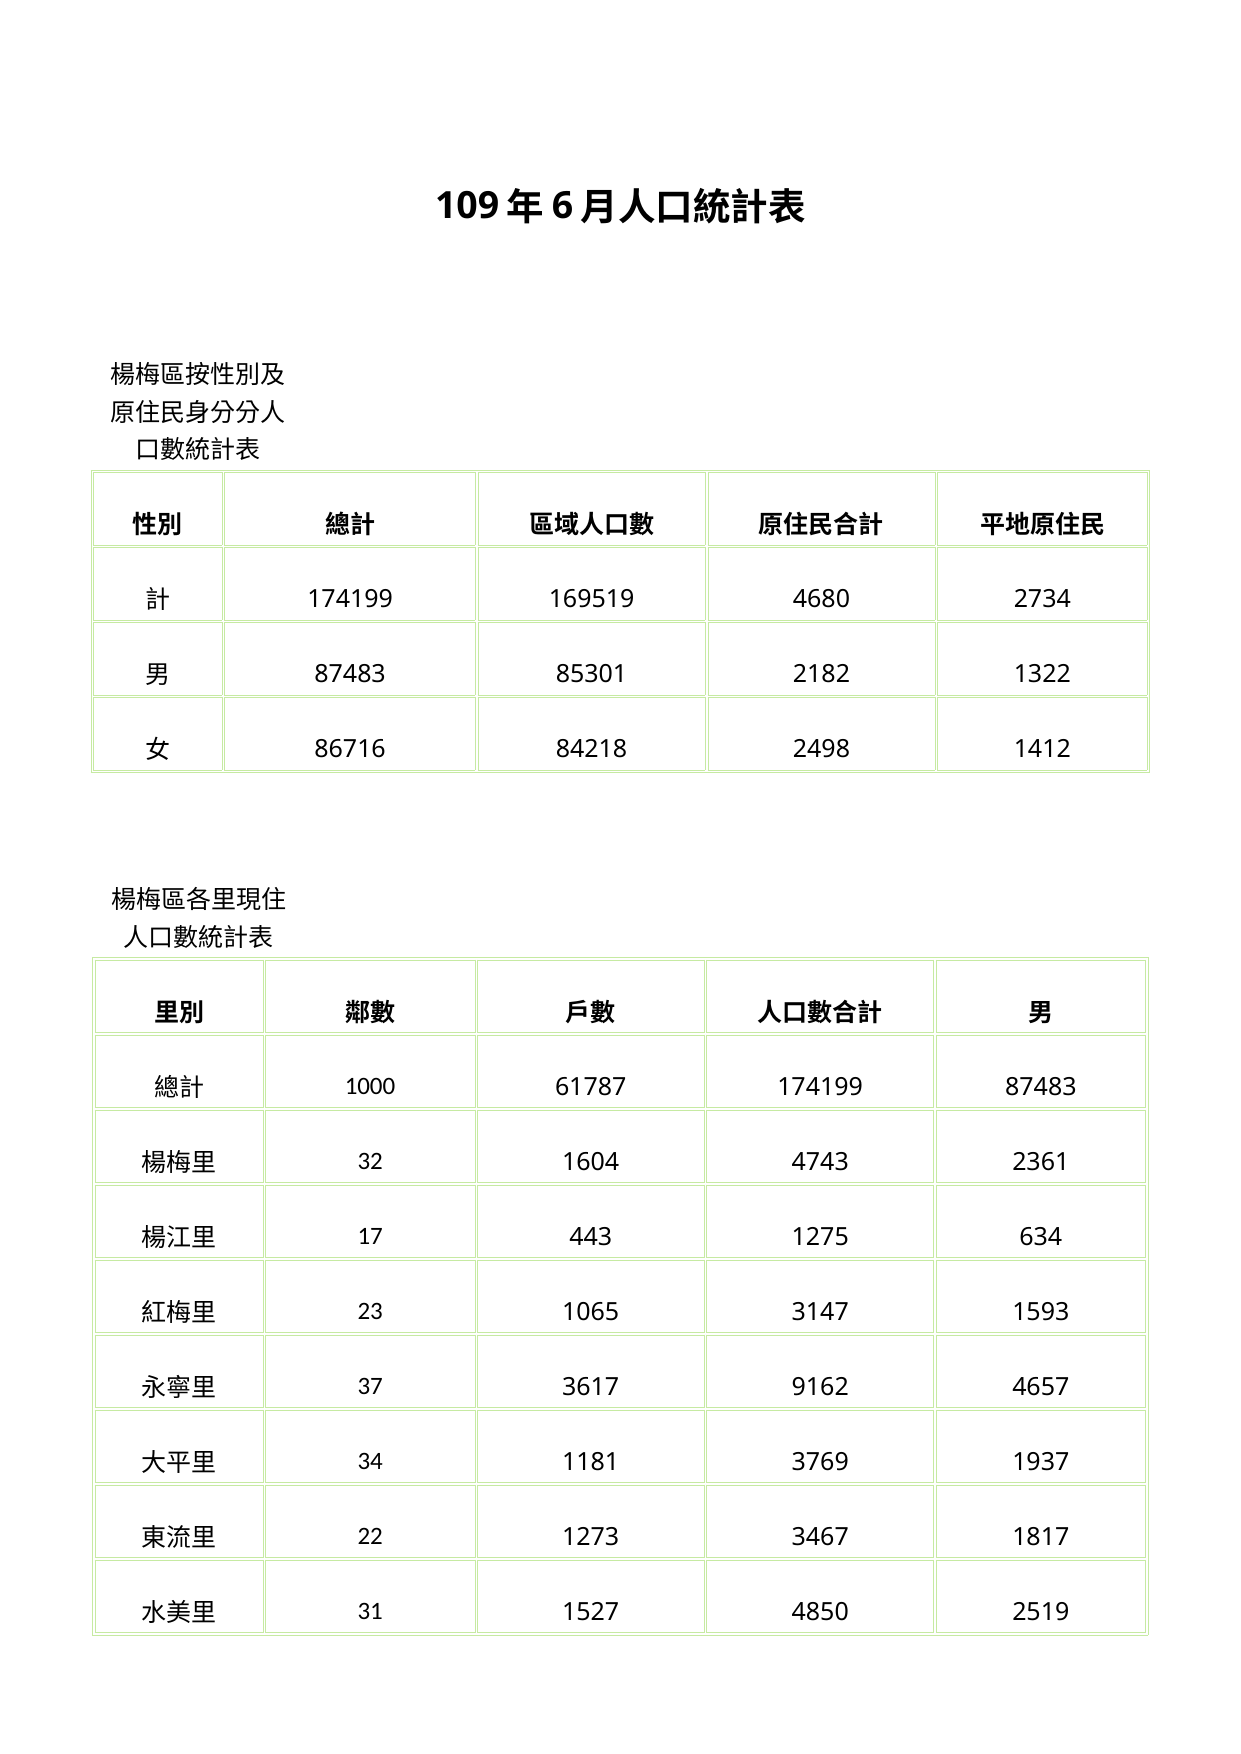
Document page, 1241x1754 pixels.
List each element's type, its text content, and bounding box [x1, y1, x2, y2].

table_cell 總計 [225, 473, 475, 545]
table_cell 3467 [707, 1486, 933, 1557]
table_cell 86716 [225, 698, 475, 770]
table_cell 4657 [937, 1336, 1145, 1407]
table_cell 84218 [479, 698, 705, 770]
table_header 楊梅區各里現住人口數統計表 [94, 835, 303, 957]
table_cell 85301 [479, 623, 705, 695]
table_cell 1181 [478, 1411, 704, 1482]
table_cell 紅梅里 [96, 1261, 263, 1332]
table_cell 男 [94, 623, 222, 695]
table_cell 1604 [478, 1111, 704, 1182]
table_cell 3147 [707, 1261, 933, 1332]
table_cell 1937 [937, 1411, 1145, 1482]
table_header 楊梅區按性別及原住民身分分人口數統計表 [92, 310, 302, 470]
table_cell 原住民合計 [709, 473, 935, 545]
table_cell 1412 [938, 698, 1147, 770]
table_cell 4850 [707, 1561, 933, 1632]
table_cell 1593 [937, 1261, 1145, 1332]
table_cell 2361 [937, 1111, 1145, 1182]
table_cell 2498 [709, 698, 935, 770]
table_cell 計 [94, 548, 222, 620]
table_cell 人口數合計 [707, 961, 933, 1032]
table_cell 楊江里 [96, 1186, 263, 1257]
table_cell 里別 [96, 961, 263, 1032]
table_cell 9162 [707, 1336, 933, 1407]
table_cell 2519 [937, 1561, 1145, 1632]
table_cell 東流里 [96, 1486, 263, 1557]
table_cell 鄰數 [266, 961, 475, 1032]
table_cell 87483 [937, 1036, 1145, 1107]
table_cell 1273 [478, 1486, 704, 1557]
table_cell 174199 [225, 548, 475, 620]
table_cell 總計 [96, 1036, 263, 1107]
table_cell 1065 [478, 1261, 704, 1332]
table_cell 3617 [478, 1336, 704, 1407]
table_cell 楊梅里 [96, 1111, 263, 1182]
table_header [86, 273, 1154, 1638]
table_cell 1275 [707, 1186, 933, 1257]
table_cell 169519 [479, 548, 705, 620]
table_cell 女 [94, 698, 222, 770]
table_cell 23 [266, 1261, 475, 1332]
table_cell 1527 [478, 1561, 704, 1632]
table_cell 31 [266, 1561, 475, 1632]
table_cell 平地原住民 [938, 473, 1147, 545]
table_cell 61787 [478, 1036, 704, 1107]
table_cell 22 [266, 1486, 475, 1557]
table_cell 男 [937, 961, 1145, 1032]
table_cell 3769 [707, 1411, 933, 1482]
table_cell 37 [266, 1336, 475, 1407]
table_cell 634 [937, 1186, 1145, 1257]
table_cell 區域人口數 [479, 473, 705, 545]
table_cell 2182 [709, 623, 935, 695]
table_cell 2734 [938, 548, 1147, 620]
text 109年6月人口統計表 [89, 160, 1152, 235]
table_cell 大平里 [96, 1411, 263, 1482]
table_cell 32 [266, 1111, 475, 1182]
table_cell 水美里 [96, 1561, 263, 1632]
table_cell 87483 [225, 623, 475, 695]
table_cell 永寧里 [96, 1336, 263, 1407]
table_cell 1817 [937, 1486, 1145, 1557]
table_cell 戶數 [478, 961, 704, 1032]
table_cell 性別 [94, 473, 222, 545]
table_cell 174199 [707, 1036, 933, 1107]
table_cell 34 [266, 1411, 475, 1482]
table_cell 1322 [938, 623, 1147, 695]
table_cell 4743 [707, 1111, 933, 1182]
table_cell 17 [266, 1186, 475, 1257]
table_cell 4680 [709, 548, 935, 620]
table_cell 443 [478, 1186, 704, 1257]
table_cell 1000 [266, 1036, 475, 1107]
